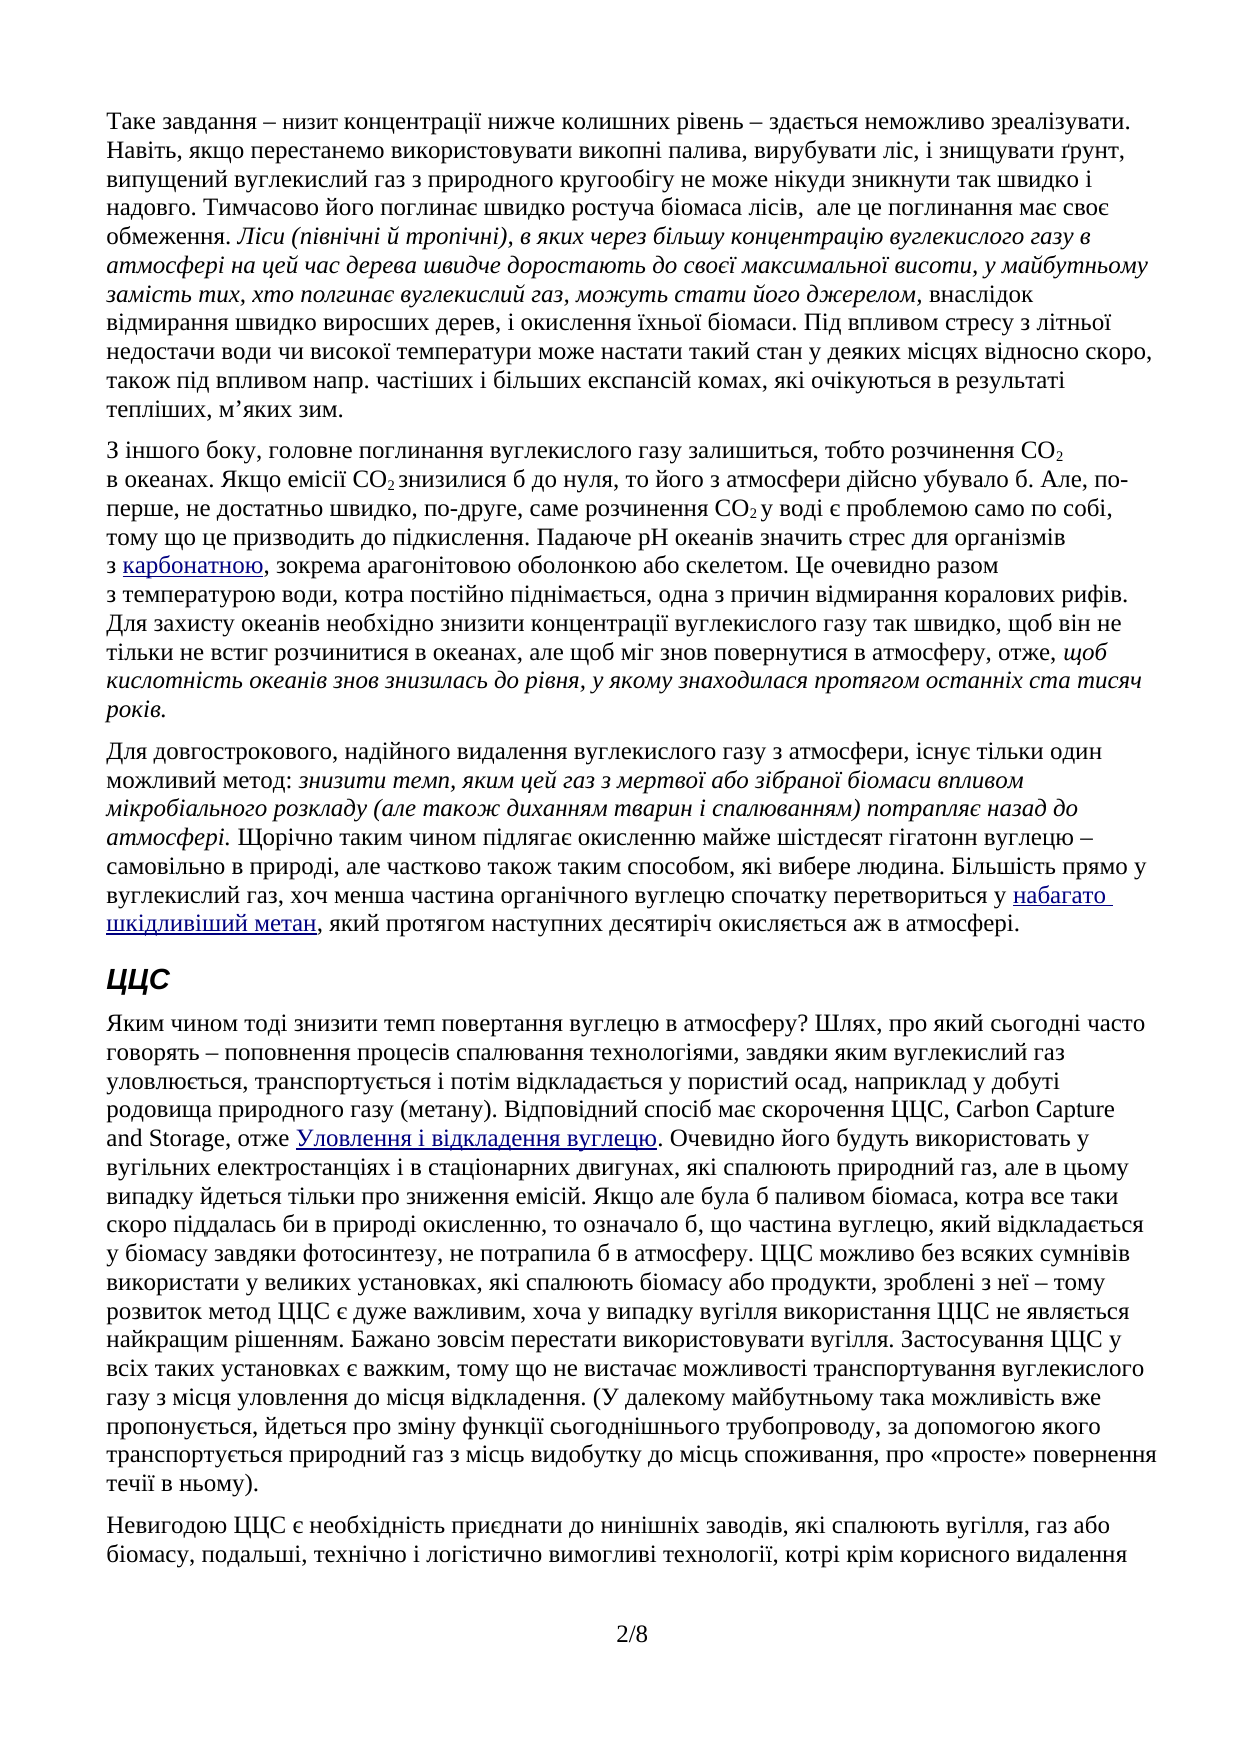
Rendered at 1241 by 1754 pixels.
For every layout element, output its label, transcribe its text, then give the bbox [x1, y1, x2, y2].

text Для довгострокового, надійного видалення вуглекислого газу з атмосфери, існує тільки один можливий метод: знизити темп, яким цей газ з мертвої або зібраної біомаси впливом мікробіального розкладу (але також диханням тварин і спалюванням) потрапляє назад до атмосфері. Щорічно таким чином підлягає окисленню майже шістдесят гігатонн вуглецю – самовільно в природі, але частково також таким способом, які вибере людина. Більшість прямо у вуглекислий газ, хоч менша частина органічного вуглецю спочатку перетвориться у набагато шкідливіший метан, який протягом наступних десятиріч окисляється аж в атмосфері. [106, 736, 1157, 937]
text Яким чином тоді знизити темп повертання вуглецю в атмосферу? Шлях, про який сьогодні часто говорять – поповнення процесів спалювання технологіями, завдяки яким вуглекислий газ уловлюється, транспортується і потім відкладається у пористий осад, наприклад у добуті родовища природного газу (метану). Відповідний спосіб має скорочення ЦЦС, Carbon Capture and Storage, отже Уловлення і відкладення вуглецю. Очевидно його будуть використовать у вугільних електростанціях і в стаціонарних двигунах, які спалюють природний газ, але в цьому випадку йдеться тільки про зниження емісій. Якщо але була б паливом біомаса, котра все таки скоро піддалась би в природі окисленню, то означало б, що частина вуглецю, який відкладається у біомасу завдяки фотосинтезу, не потрапила б в атмосферу. ЦЦС можливо без всяких сумнівів використати у великих установках, які спалюють біомасу або продукти, зроблені з неї – тому розвиток метод ЦЦС є дуже важливим, хоча у випадку вугілля використання ЦЦС не являється найкращим рішенням. Бажано зовсім перестати використовувати вугілля. Застосування ЦЦС у всіх таких установках є важким, тому що не вистачає можливості транспортування вуглекислого газу з місця уловлення до місця відкладення. (У далекому майбутньому така можливість вже пропонується, йдеться про зміну функції сьогоднішнього трубопроводу, за допомогою якого транспортується природний газ з місць видобутку до місць споживання, про «просте» повернення течії в ньому). [106, 1008, 1157, 1497]
text Невигодою ЦЦС є необхідність приєднати до нинішніх заводів, які спалюють вугілля, газ або біомасу, подальші, технічно і логістично вимогливі технології, котрі крім корисного видалення [106, 1510, 1157, 1568]
subtitle ЦЦС [106, 962, 1157, 996]
text З іншого боку, головне поглинання вуглекислого газу залишиться, тобто розчинення CO2 в океанах. Якщо емісії CO2 знизилися б до нуля, то його з атмосфери дійсно убувало б. Але, по- перше, не достатньо швидко, по-друге, саме розчинення CO2 у воді є проблемою само по собі, тому що це призводить до підкислення. Падаюче рН океанів значить стрес для організмів з карбонатною, зокрема арагонітовою оболонкою або скелетом. Це очевидно разом з температурою води, котра постійно піднімається, одна з причин відмирання коралових рифів. Для захисту океанів необхідно знизити концентрації вуглекислого газу так швидко, щоб він не тільки не встиг розчинитися в океанах, але щоб міг знов повернутися в атмосферу, отже, щоб кислотність океанів знов знизилась до рівня, у якому знаходилася протягом останніх ста тисяч років. [106, 436, 1157, 723]
text Таке завдання – низит концентрації нижче колишних рівень – здається неможливо зреалізувати. Навіть, якщо перестанемо використовувати викопні палива, вирубувати ліс, і знищувати ґрунт, випущений вуглекислий газ з природного кругообігу не може нікуди зникнути так швидко і надовго. Тимчасово його поглинає швидко ростуча біомаса лісів, але це поглинання має своє обмеження. Ліси (північні й тропічні), в яких через більшу концентрацію вуглекислого газу в атмосфері на цей час дерева швидче доростають до своєї максимальної висоти, у майбутньому замість тих, хто полгинає вуглекислий газ, можуть стати його джерелом, внаслідок відмирання швидко виросших дерев, і окислення їхньої біомаси. Під впливом стресу з літньої недостачи води чи високої температури може настати такий стан у деяких місцях відносно скоро, також під впливом напр. частіших і більших експансій комах, які очікуються в результаті тепліших, м’яких зим. [106, 106, 1157, 422]
